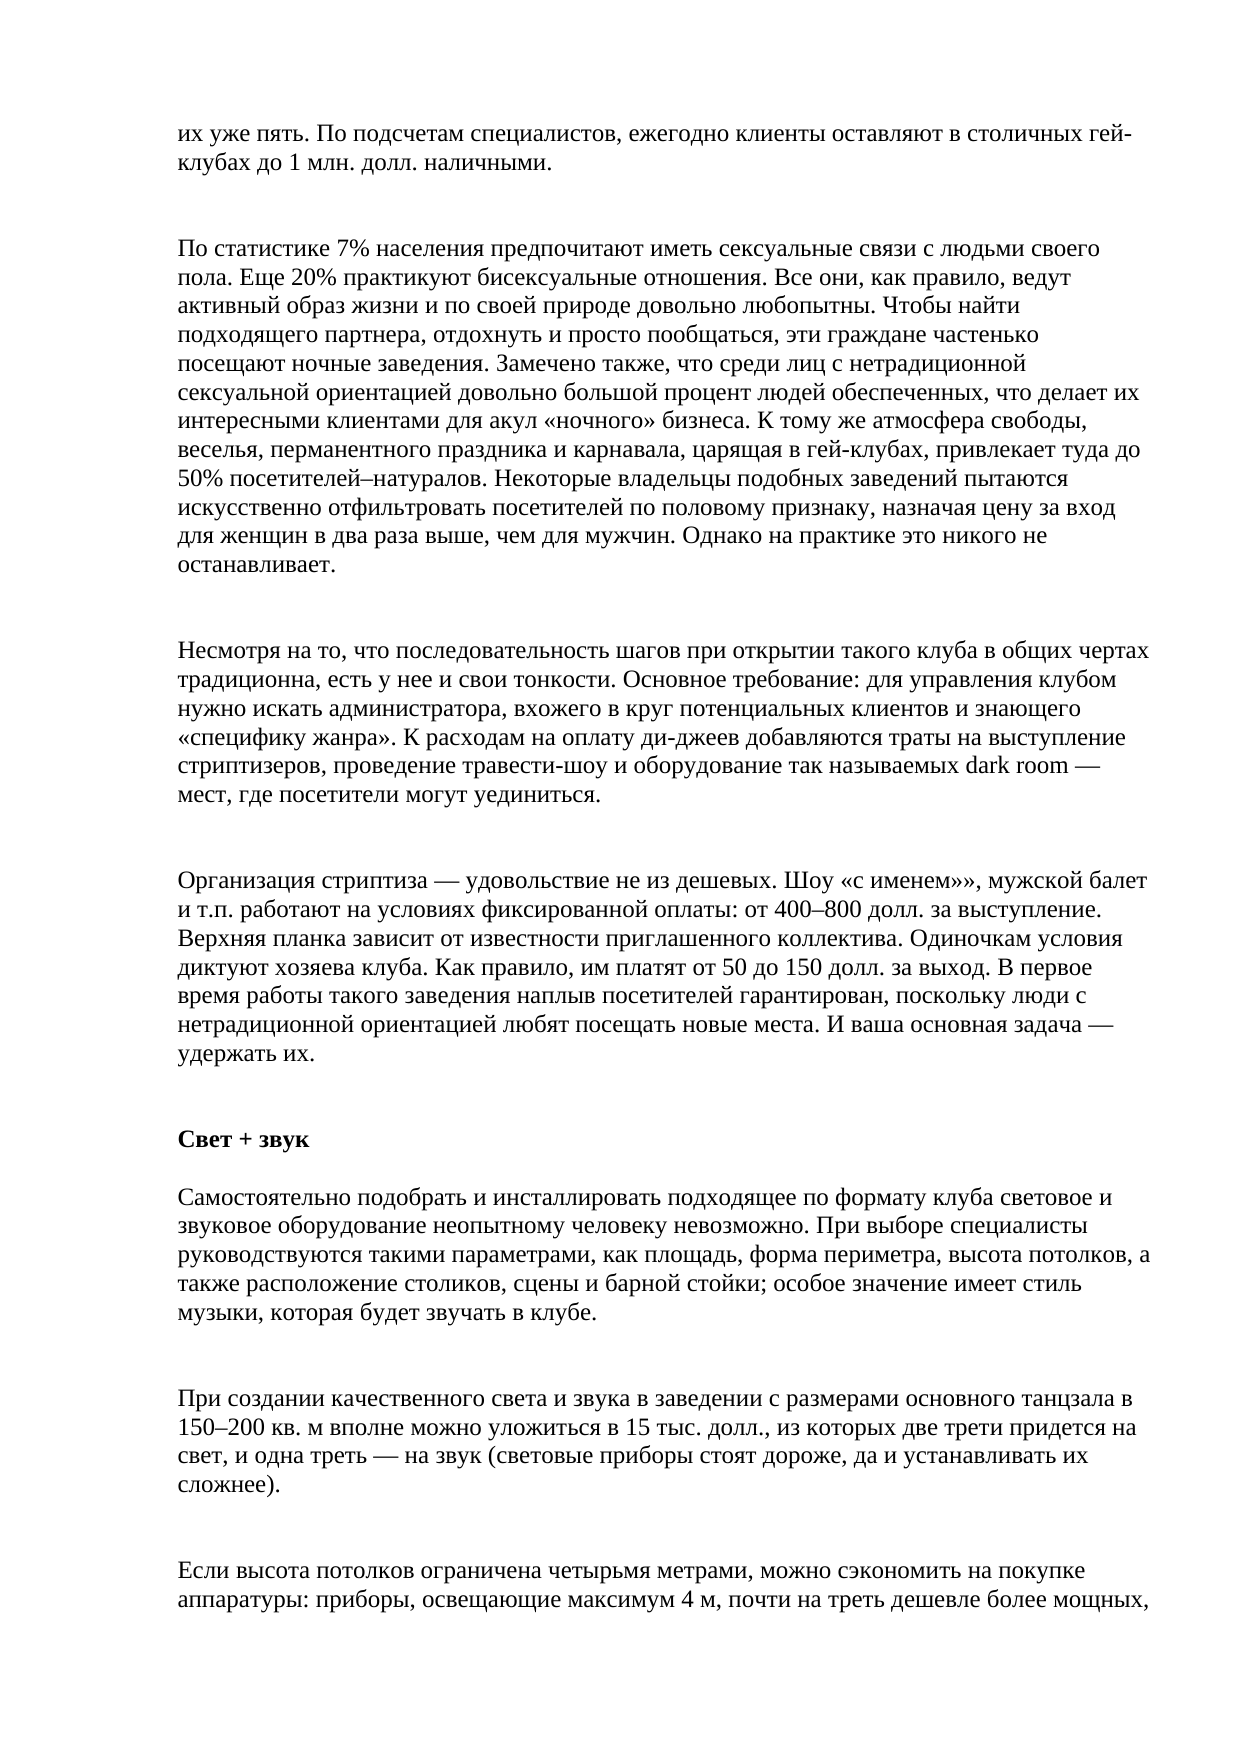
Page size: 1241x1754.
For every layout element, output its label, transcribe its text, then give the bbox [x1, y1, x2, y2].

text Самостоятельно подобрать и инсталлировать подходящее по формату клуба световое и звуковое оборудование неопытному человеку невозможно. При выборе специалисты руководствуются такими параметрами, как площадь, форма периметра, высота потолков, а также расположение столиков, сцены и барной стойки; особое значение имеет стиль музыки, которая будет звучать в клубе. [177, 1182, 1152, 1326]
text Если высота потолков ограничена четырьмя метрами, можно сэкономить на покупке аппаратуры: приборы, освещающие максимум 4 м, почти на треть дешевле более мощных, [177, 1556, 1152, 1613]
text Свет + звук [177, 1124, 1152, 1153]
text Несмотря на то, что последовательность шагов при открытии такого клуба в общих чертах традиционна, есть у нее и свои тонкости. Основное требование: для управления клубом нужно искать администратора, вхожего в круг потенциальных клиентов и знающего «специфику жанра». К расходам на оплату ди-джеев добавляются траты на выступление стриптизеров, проведение травести-шоу и оборудование так называемых dark room — мест, где посетители могут уединиться. [177, 636, 1152, 808]
text их уже пять. По подсчетам специалистов, ежегодно клиенты оставляют в столичных гей-клубах до 1 млн. долл. наличными. [177, 118, 1152, 176]
text Организация стриптиза — удовольствие не из дешевых. Шоу «с именем»», мужской балет и т.п. работают на условиях фиксированной оплаты: от 400–800 долл. за выступление. Верхняя планка зависит от известности приглашенного коллектива. Одиночкам условия диктуют хозяева клуба. Как правило, им платят от 50 до 150 долл. за выход. В первое время работы такого заведения наплыв посетителей гарантирован, поскольку люди с нетрадиционной ориентацией любят посещать новые места. И ваша основная задача — удержать их. [177, 866, 1152, 1067]
text При создании качественного света и звука в заведении с размерами основного танцзала в 150–200 кв. м вполне можно уложиться в 15 тыс. долл., из которых две трети придется на свет, и одна треть — на звук (световые приборы стоят дороже, да и устанавливать их сложнее). [177, 1383, 1152, 1498]
text По статистике 7% населения предпочитают иметь сексуальные связи с людьми своего пола. Еще 20% практикуют бисексуальные отношения. Все они, как правило, ведут активный образ жизни и по своей природе довольно любопытны. Чтобы найти подходящего партнера, отдохнуть и просто пообщаться, эти граждане частенько посещают ночные заведения. Замечено также, что среди лиц с нетрадиционной сексуальной ориентацией довольно большой процент людей обеспеченных, что делает их интересными клиентами для акул «ночного» бизнеса. К тому же атмосфера свободы, веселья, перманентного праздника и карнавала, царящая в гей-клубах, привлекает туда до 50% посетителей–натуралов. Некоторые владельцы подобных заведений пытаются искусственно отфильтровать посетителей по половому признаку, назначая цену за вход для женщин в два раза выше, чем для мужчин. Однако на практике это никого не останавливает. [177, 233, 1152, 578]
